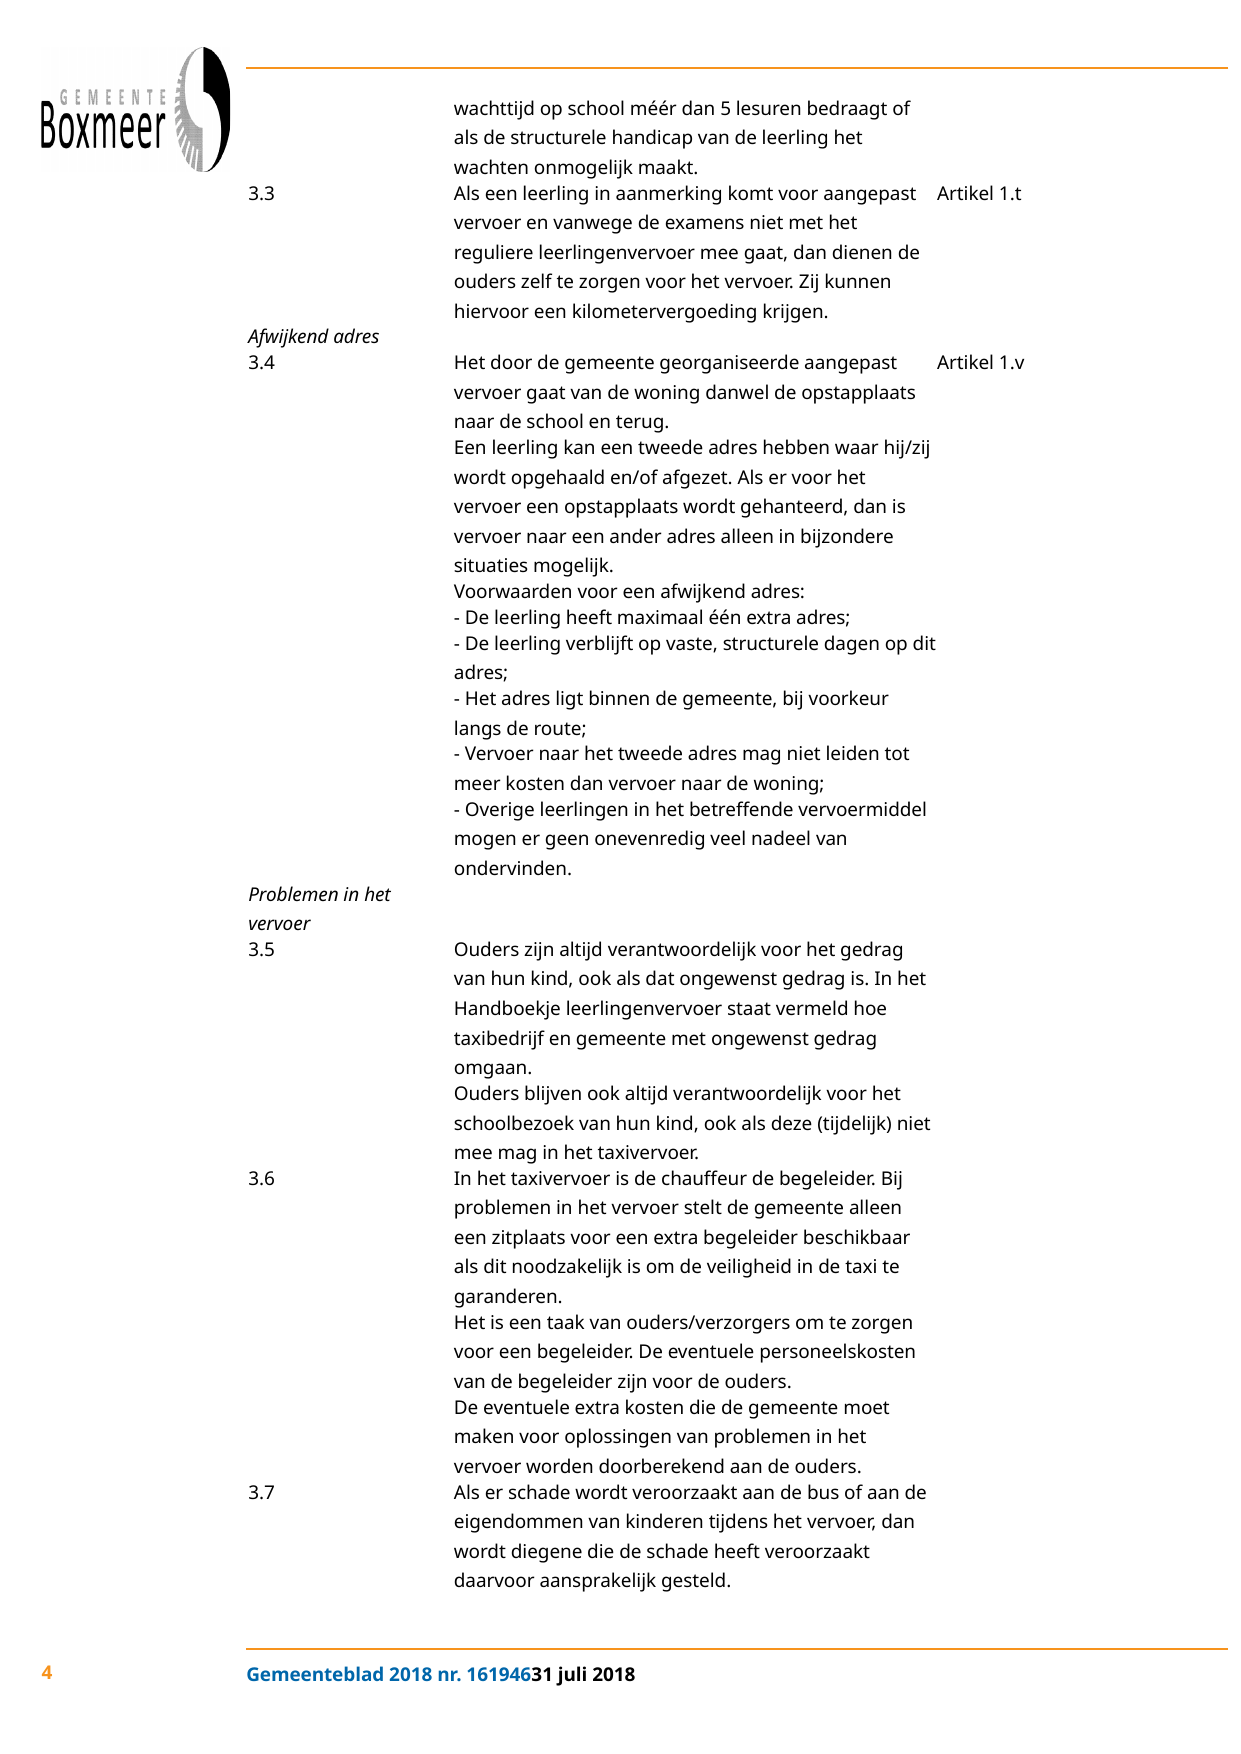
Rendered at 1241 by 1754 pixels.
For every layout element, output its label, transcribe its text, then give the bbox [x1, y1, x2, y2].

table_cell Het is een taak van ouders/verzorgers om te zorgen voor een begeleider. De eventuele personeelskosten van de begeleider zijn voor de ouders. [454, 1309, 937, 1394]
table_cell [937, 1309, 1152, 1394]
table_cell [937, 881, 1152, 936]
table_cell 3.7 [248, 1479, 454, 1593]
table_cell [937, 1479, 1152, 1593]
table_cell wachttijd op school méér dan 5 lesuren bedraagt of als de structurele handicap van de leerling het wachten onmogelijk maakt. [454, 95, 937, 180]
table_cell [937, 95, 1152, 180]
table_cell [248, 604, 454, 630]
table_cell [248, 741, 454, 796]
picture [41, 47, 231, 172]
table_cell 3.5 [248, 936, 454, 1080]
table_cell 3.4 [248, 350, 454, 434]
table_cell Ouders zijn altijd verantwoordelijk voor het gedrag van hun kind, ook als dat ongewenst gedrag is. In het Handboekje leerlingenvervoer staat vermeld hoe taxibedrijf en gemeente met ongewenst gedrag omgaan. [454, 936, 937, 1080]
table_cell - De leerling verblijft op vaste, structurele dagen op dit adres; [454, 630, 937, 685]
table_cell [454, 881, 937, 936]
table_cell [248, 1309, 454, 1394]
table_cell [937, 685, 1152, 741]
table_cell [248, 95, 454, 180]
table_cell Als een leerling in aanmerking komt voor aangepast vervoer en vanwege de examens niet met het reguliere leerlingenvervoer mee gaat, dan dienen de ouders zelf te zorgen voor het vervoer. Zij kunnen hiervoor een kilometervergoeding krijgen. [454, 180, 937, 324]
table_cell In het taxivervoer is de chauffeur de begeleider. Bij problemen in het vervoer stelt de gemeente alleen een zitplaats voor een extra begeleider beschikbaar als dit noodzakelijk is om de veiligheid in de taxi te garanderen. [454, 1165, 937, 1309]
table_cell - De leerling heeft maximaal één extra adres; [454, 604, 937, 630]
table_cell [937, 936, 1152, 1080]
table_cell [454, 324, 937, 349]
table_cell Afwijkend adres [248, 324, 454, 349]
table_cell Artikel 1.t [937, 180, 1152, 324]
table_cell 3.3 [248, 180, 454, 324]
table_cell [937, 579, 1152, 604]
table_cell [248, 1080, 454, 1165]
table_cell - Overige leerlingen in het betreffende vervoermiddel mogen er geen onevenredig veel nadeel van ondervinden. [454, 796, 937, 881]
table_cell [937, 604, 1152, 630]
table_cell De eventuele extra kosten die de gemeente moet maken voor oplossingen van problemen in het vervoer worden doorberekend aan de ouders. [454, 1394, 937, 1479]
table_cell [937, 741, 1152, 796]
table_cell Artikel 1.v [937, 350, 1152, 434]
table_cell [937, 1080, 1152, 1165]
table_cell Ouders blijven ook altijd verantwoordelijk voor het schoolbezoek van hun kind, ook als deze (tijdelijk) niet mee mag in het taxivervoer. [454, 1080, 937, 1165]
table_cell [248, 685, 454, 741]
table_cell [937, 630, 1152, 685]
table_cell - Het adres ligt binnen de gemeente, bij voorkeur langs de route; [454, 685, 937, 741]
table_cell [937, 1165, 1152, 1309]
table_cell - Vervoer naar het tweede adres mag niet leiden tot meer kosten dan vervoer naar de woning; [454, 741, 937, 796]
table_cell [937, 1394, 1152, 1479]
table_cell [248, 630, 454, 685]
table_cell [248, 434, 454, 578]
table_cell Problemen in het vervoer [248, 881, 454, 936]
table_cell [937, 324, 1152, 349]
table_cell Als er schade wordt veroorzaakt aan de bus of aan de eigendommen van kinderen tijdens het vervoer, dan wordt diegene die de schade heeft veroorzaakt daarvoor aansprakelijk gesteld. [454, 1479, 937, 1593]
table_cell [248, 1394, 454, 1479]
table_cell [248, 579, 454, 604]
table_cell Voorwaarden voor een afwijkend adres: [454, 579, 937, 604]
table_cell [937, 434, 1152, 578]
table_cell [248, 796, 454, 881]
table_cell [937, 796, 1152, 881]
table_cell 3.6 [248, 1165, 454, 1309]
table_cell Het door de gemeente georganiseerde aangepast vervoer gaat van de woning danwel de opstapplaats naar de school en terug. [454, 350, 937, 434]
table_cell Een leerling kan een tweede adres hebben waar hij/zij wordt opgehaald en/of afgezet. Als er voor het vervoer een opstapplaats wordt gehanteerd, dan is vervoer naar een ander adres alleen in bijzondere situaties mogelijk. [454, 434, 937, 578]
